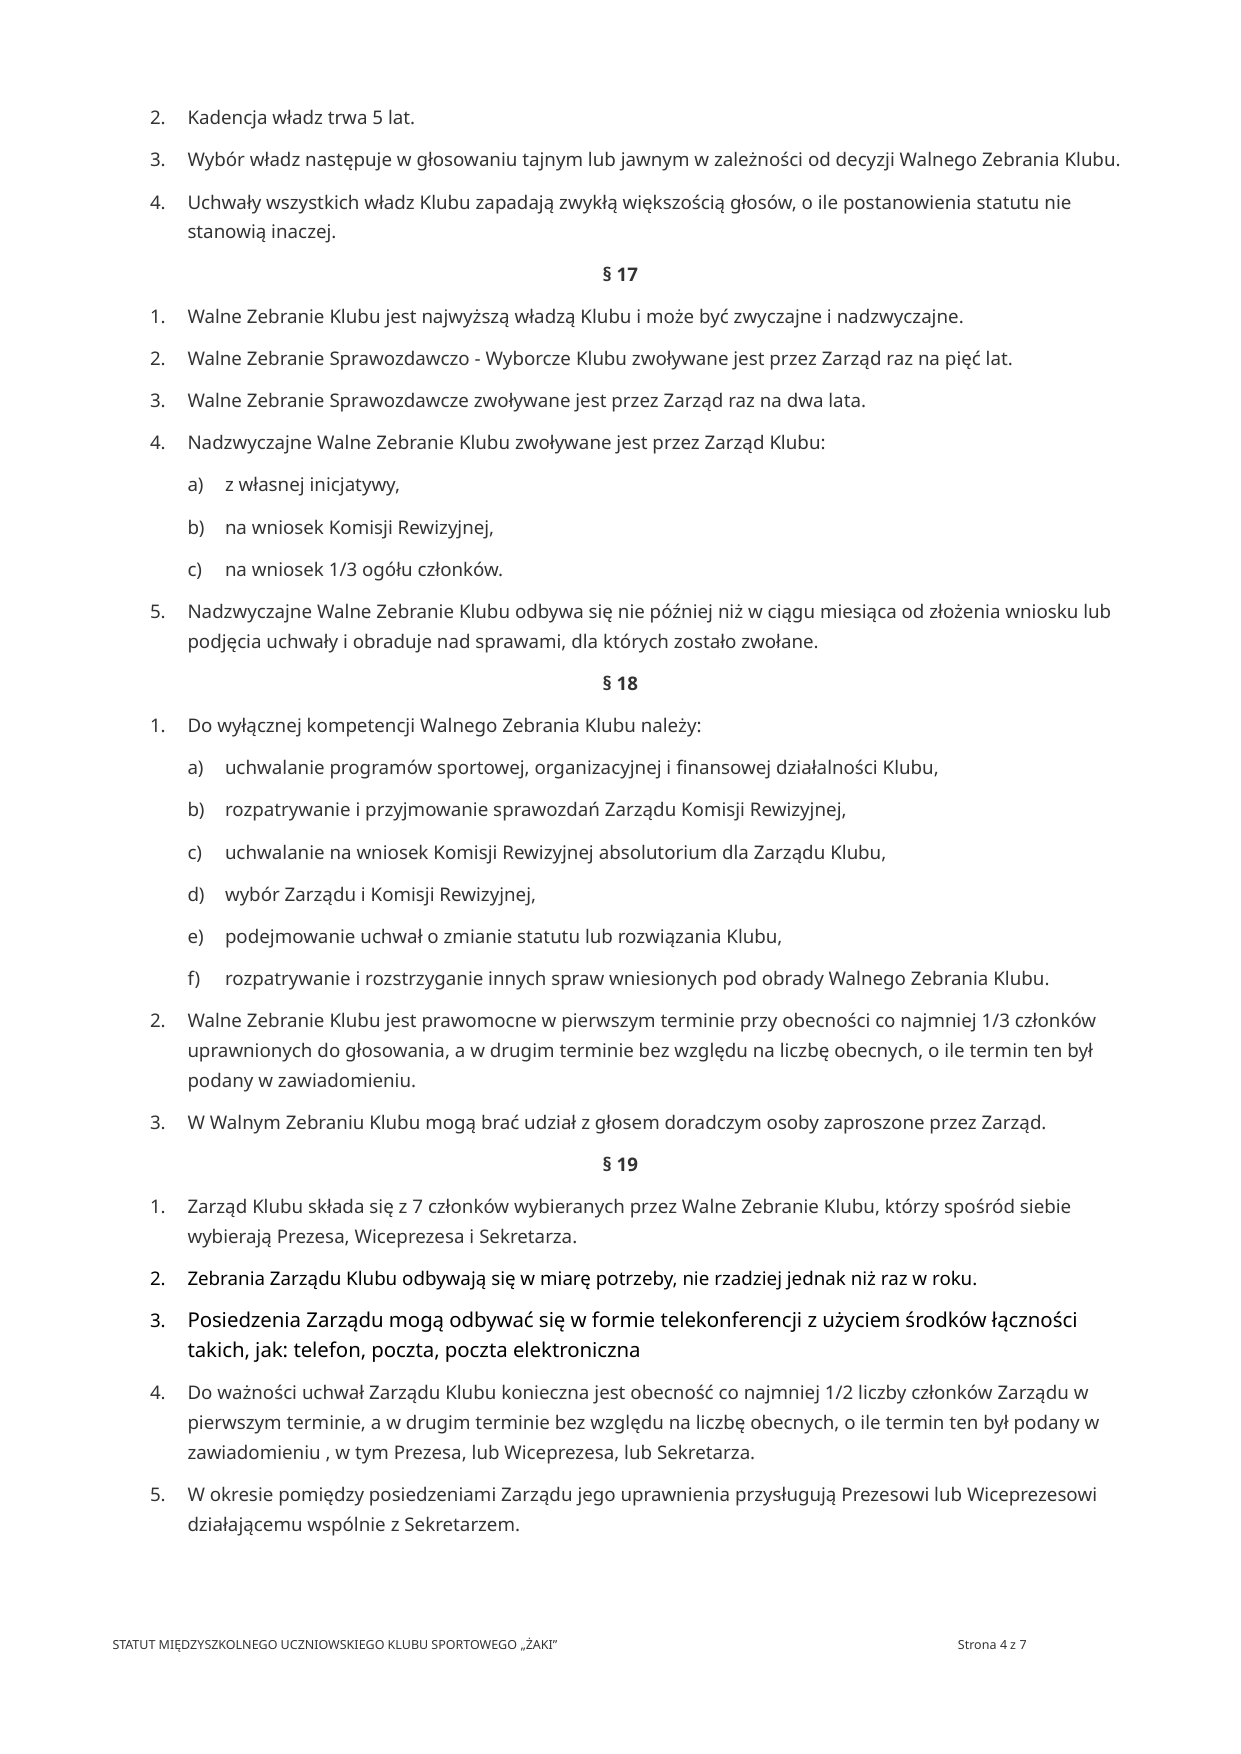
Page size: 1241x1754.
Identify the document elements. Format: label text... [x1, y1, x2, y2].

list Do ważności uchwał Zarządu Klubu konieczna jest obecność co najmniej 1/2 liczby członków Zarządu w pierwszym terminie, a w drugim terminie bez względu na liczbę obecnych, o ile termin ten był podany w zawiadomieniu , w tym Prezesa, lub Wiceprezesa, lub Sekretarza. [150, 1375, 1128, 1464]
list Nadzwyczajne Walne Zebranie Klubu zwoływane jest przez Zarząd Klubu: [150, 425, 1128, 455]
list na wniosek 1/3 ogółu członków. [187, 552, 1128, 582]
list Nadzwyczajne Walne Zebranie Klubu odbywa się nie później niż w ciągu miesiąca od złożenia wniosku lub podjęcia uchwały i obraduje nad sprawami, dla których zostało zwołane. [150, 594, 1128, 653]
list z własnej inicjatywy, [187, 468, 1128, 497]
list Walne Zebranie Sprawozdawczo - Wyborcze Klubu zwoływane jest przez Zarząd raz na pięć lat. [150, 341, 1128, 371]
list uchwalanie na wniosek Komisji Rewizyjnej absolutorium dla Zarządu Klubu, [187, 835, 1128, 864]
text § 19 [112, 1147, 1128, 1177]
list Posiedzenia Zarządu mogą odbywać się w formie telekonferencji z użyciem środków łączności takich, jak: telefon, poczta, poczta elektroniczna [150, 1303, 1128, 1363]
list uchwalanie programów sportowej, organizacyjnej i finansowej działalności Klubu, [187, 750, 1128, 780]
list wybór Zarządu i Komisji Rewizyjnej, [187, 877, 1128, 907]
list na wniosek Komisji Rewizyjnej, [187, 510, 1128, 539]
text § 17 [112, 257, 1128, 286]
text § 18 [112, 666, 1128, 696]
list W Walnym Zebraniu Klubu mogą brać udział z głosem doradczym osoby zaproszone przez Zarząd. [150, 1105, 1128, 1135]
list Uchwały wszystkich władz Klubu zapadają zwykłą większością głosów, o ile postanowienia statutu nie stanowią inaczej. [150, 185, 1128, 244]
list Do wyłącznej kompetencji Walnego Zebrania Klubu należy: [150, 708, 1128, 738]
list Kadencja władz trwa 5 lat. [150, 100, 1128, 130]
list W okresie pomiędzy posiedzeniami Zarządu jego uprawnienia przysługują Prezesowi lub Wiceprezesowi działającemu wspólnie z Sekretarzem. [150, 1477, 1128, 1536]
list Walne Zebranie Klubu jest najwyższą władzą Klubu i może być zwyczajne i nadzwyczajne. [150, 299, 1128, 328]
list Wybór władz następuje w głosowaniu tajnym lub jawnym w zależności od decyzji Walnego Zebrania Klubu. [150, 143, 1128, 172]
list Walne Zebranie Klubu jest prawomocne w pierwszym terminie przy obecności co najmniej 1/3 członków uprawnionych do głosowania, a w drugim terminie bez względu na liczbę obecnych, o ile termin ten był podany w zawiadomieniu. [150, 1003, 1128, 1093]
list Walne Zebranie Sprawozdawcze zwoływane jest przez Zarząd raz na dwa lata. [150, 383, 1128, 413]
list podejmowanie uchwał o zmianie statutu lub rozwiązania Klubu, [187, 919, 1128, 949]
list Zebrania Zarządu Klubu odbywają się w miarę potrzeby, nie rzadziej jednak niż raz w roku. [150, 1261, 1128, 1291]
list rozpatrywanie i przyjmowanie sprawozdań Zarządu Komisji Rewizyjnej, [187, 793, 1128, 822]
list rozpatrywanie i rozstrzyganie innych spraw wniesionych pod obrady Walnego Zebrania Klubu. [187, 961, 1128, 991]
list Zarząd Klubu składa się z 7 członków wybieranych przez Walne Zebranie Klubu, którzy spośród siebie wybierają Prezesa, Wiceprezesa i Sekretarza. [150, 1189, 1128, 1249]
